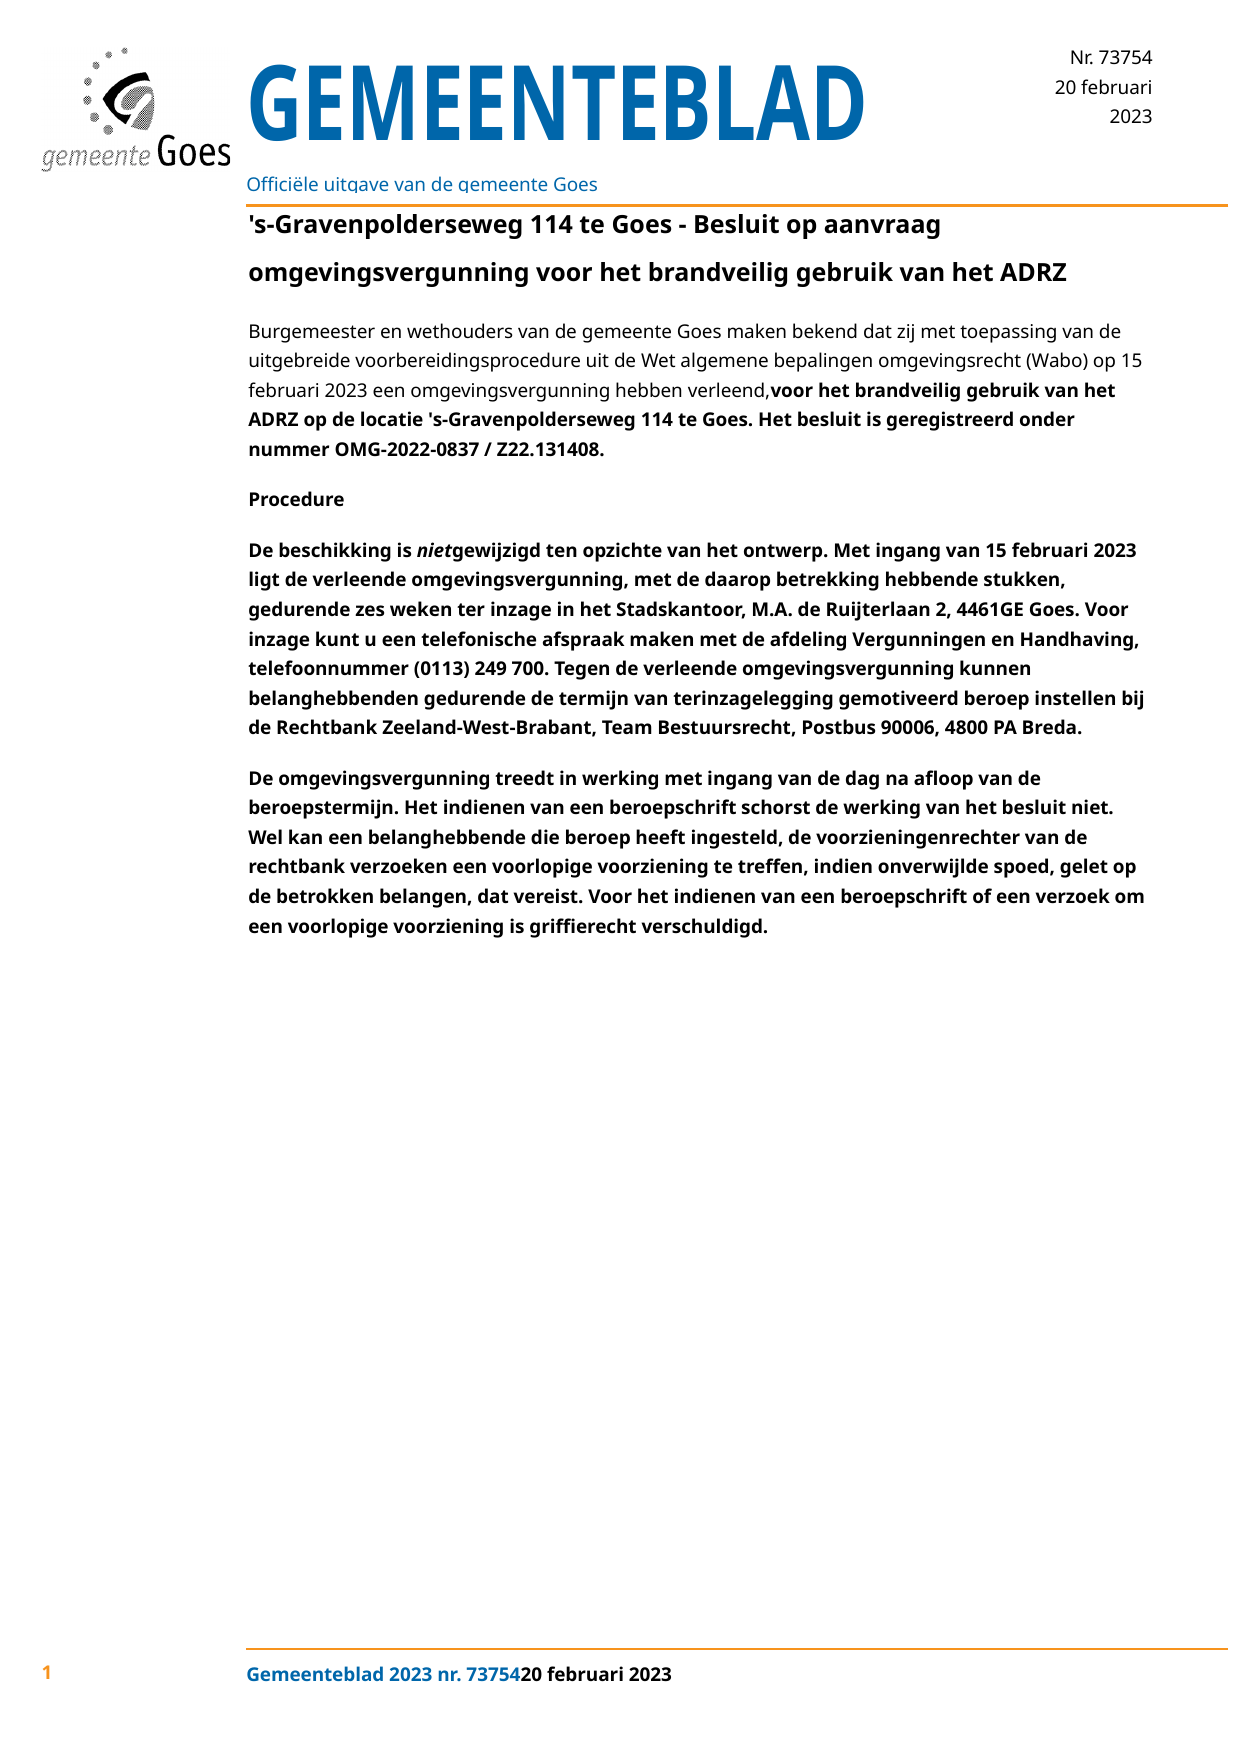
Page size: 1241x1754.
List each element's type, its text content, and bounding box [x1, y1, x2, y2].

text De omgevingsvergunning treedt in werking met ingang van de dag na afloop van de beroepstermijn. Het indienen van een beroepschrift schorst de werking van het besluit niet. Wel kan een belanghebbende die beroep heeft ingesteld, de voorzieningenrechter van de rechtbank verzoeken een voorlopige voorziening te treffen, indien onverwijlde spoed, gelet op de betrokken belangen, dat vereist. Voor het indienen van een beroepschrift of een verzoek om een voorlopige voorziening is griffierecht verschuldigd. [248, 765, 1152, 939]
picture [41, 47, 231, 172]
text Procedure [248, 487, 1152, 512]
text De beschikking is nietgewijzigd ten opzichte van het ontwerp. Met ingang van 15 februari 2023 ligt de verleende omgevingsvergunning, met de daarop betrekking hebbende stukken, gedurende zes weken ter inzage in het Stadskantoor, M.A. de Ruijterlaan 2, 4461GE Goes. Voor inzage kunt u een telefonische afspraak maken met de afdeling Vergunningen en Handhaving, telefoonnummer (0113) 249 700. Tegen de verleende omgevingsvergunning kunnen belanghebbenden gedurende de termijn van terinzagelegging gemotiveerd beroep instellen bij de Rechtbank Zeeland-West-Brabant, Team Bestuursrecht, Postbus 90006, 4800 PA Breda. [248, 537, 1152, 740]
text Burgemeester en wethouders van de gemeente Goes maken bekend dat zij met toepassing van de uitgebreide voorbereidingsprocedure uit de Wet algemene bepalingen omgevingsrecht (Wabo) op 15 februari 2023 een omgevingsvergunning hebben verleend,voor het brandveilig gebruik van het ADRZ op de locatie 's-Gravenpolderseweg 114 te Goes. Het besluit is geregistreerd onder nummer OMG-2022-0837 / Z22.131408. [248, 318, 1152, 462]
text 's-Gravenpolderseweg 114 te Goes - Besluit op aanvraag omgevingsvergunning voor het brandveilig gebruik van het ADRZ [248, 207, 1152, 288]
